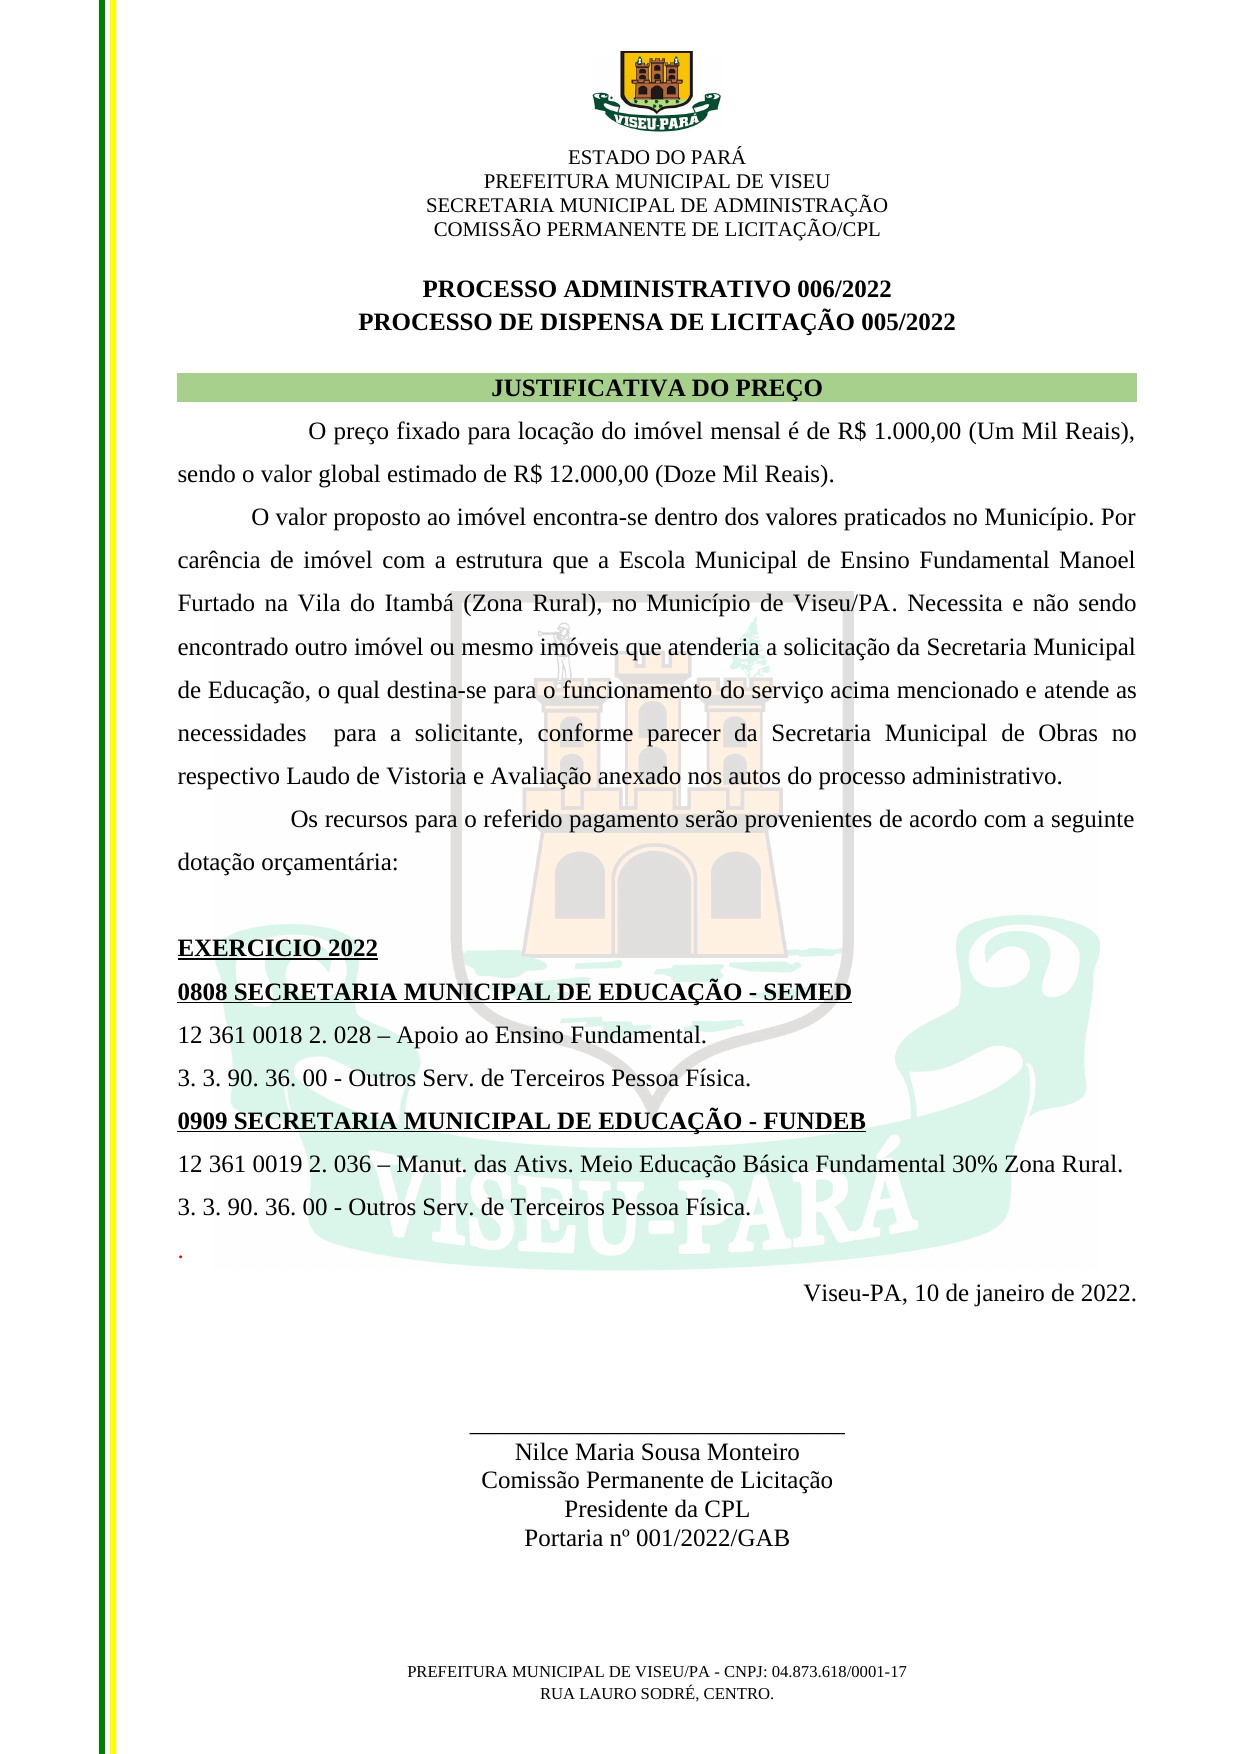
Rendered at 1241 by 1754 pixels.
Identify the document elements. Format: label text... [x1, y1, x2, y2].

subtitle 0909 SECRETARIA MUNICIPAL DE EDUCAÇÃO - FUNDEB [1100, 1106, 1137, 1135]
text Os recursos para o referido pagamento serão provenientes de acordo com a seguinte dotação orçamentária: [177, 804, 214, 876]
text Viseu-PA, 10 de janeiro de 2022. [177, 1278, 1137, 1307]
text Portaria nº 001/2022/GAB [177, 1523, 1137, 1552]
subtitle PROCESSO DE DISPENSA DE LICITAÇÃO 005/2022 [177, 307, 1137, 336]
text O valor proposto ao imóvel encontra-se dentro dos valores praticados no Município. Por carência de imóvel com a estrutura que a Escola Municipal de Ensino Fundamental Manoel Furtado na Vila do Itambá (Zona Rural), no Município de Viseu/PA. Necessita e não sendo encontrado outro imóvel ou mesmo imóveis que atenderia a solicitação da Secretaria Municipal de Educação, o qual destina-se para o funcionamento do serviço acima mencionado e atende as necessidades para a solicitante, conforme parecer da Secretaria Municipal de Obras no respectivo Laudo de Vistoria e Avaliação anexado nos autos do processo administrativo. [177, 502, 1137, 790]
text Nilce Maria Sousa Monteiro [177, 1437, 1137, 1465]
text 12 361 0018 2. 028 – Apoio ao Ensino Fundamental. [177, 1020, 214, 1048]
picture [592, 51, 722, 132]
text . [177, 1235, 214, 1264]
subtitle 0808 SECRETARIA MUNICIPAL DE EDUCAÇÃO - SEMED [1100, 977, 1137, 1005]
text 12 361 0018 2. 028 – Apoio ao Ensino Fundamental. [1100, 1020, 1137, 1048]
text [1100, 1235, 1137, 1264]
text O preço fixado para locação do imóvel mensal é de R$ 1.000,00 (Um Mil Reais), sendo o valor global estimado de R$ 12.000,00 (Doze Mil Reais). [177, 416, 1137, 488]
text Comissão Permanente de Licitação [177, 1465, 1137, 1494]
subtitle PROCESSO ADMINISTRATIVO 006/2022 [177, 274, 1137, 303]
text JUSTIFICATIVA DO PREÇO [177, 373, 1137, 402]
text EXERCICIO 2022 [177, 933, 214, 958]
subtitle 0909 SECRETARIA MUNICIPAL DE EDUCAÇÃO - FUNDEB [177, 1106, 214, 1131]
text EXERCICIO 2022 [1100, 933, 1137, 962]
text ______________________________ [177, 1408, 1137, 1437]
subtitle 0808 SECRETARIA MUNICIPAL DE EDUCAÇÃO - SEMED [177, 977, 214, 1002]
text Os recursos para o referido pagamento serão provenientes de acordo com a seguinte dotação orçamentária: [1100, 804, 1137, 876]
text Presidente da CPL [177, 1494, 1137, 1523]
